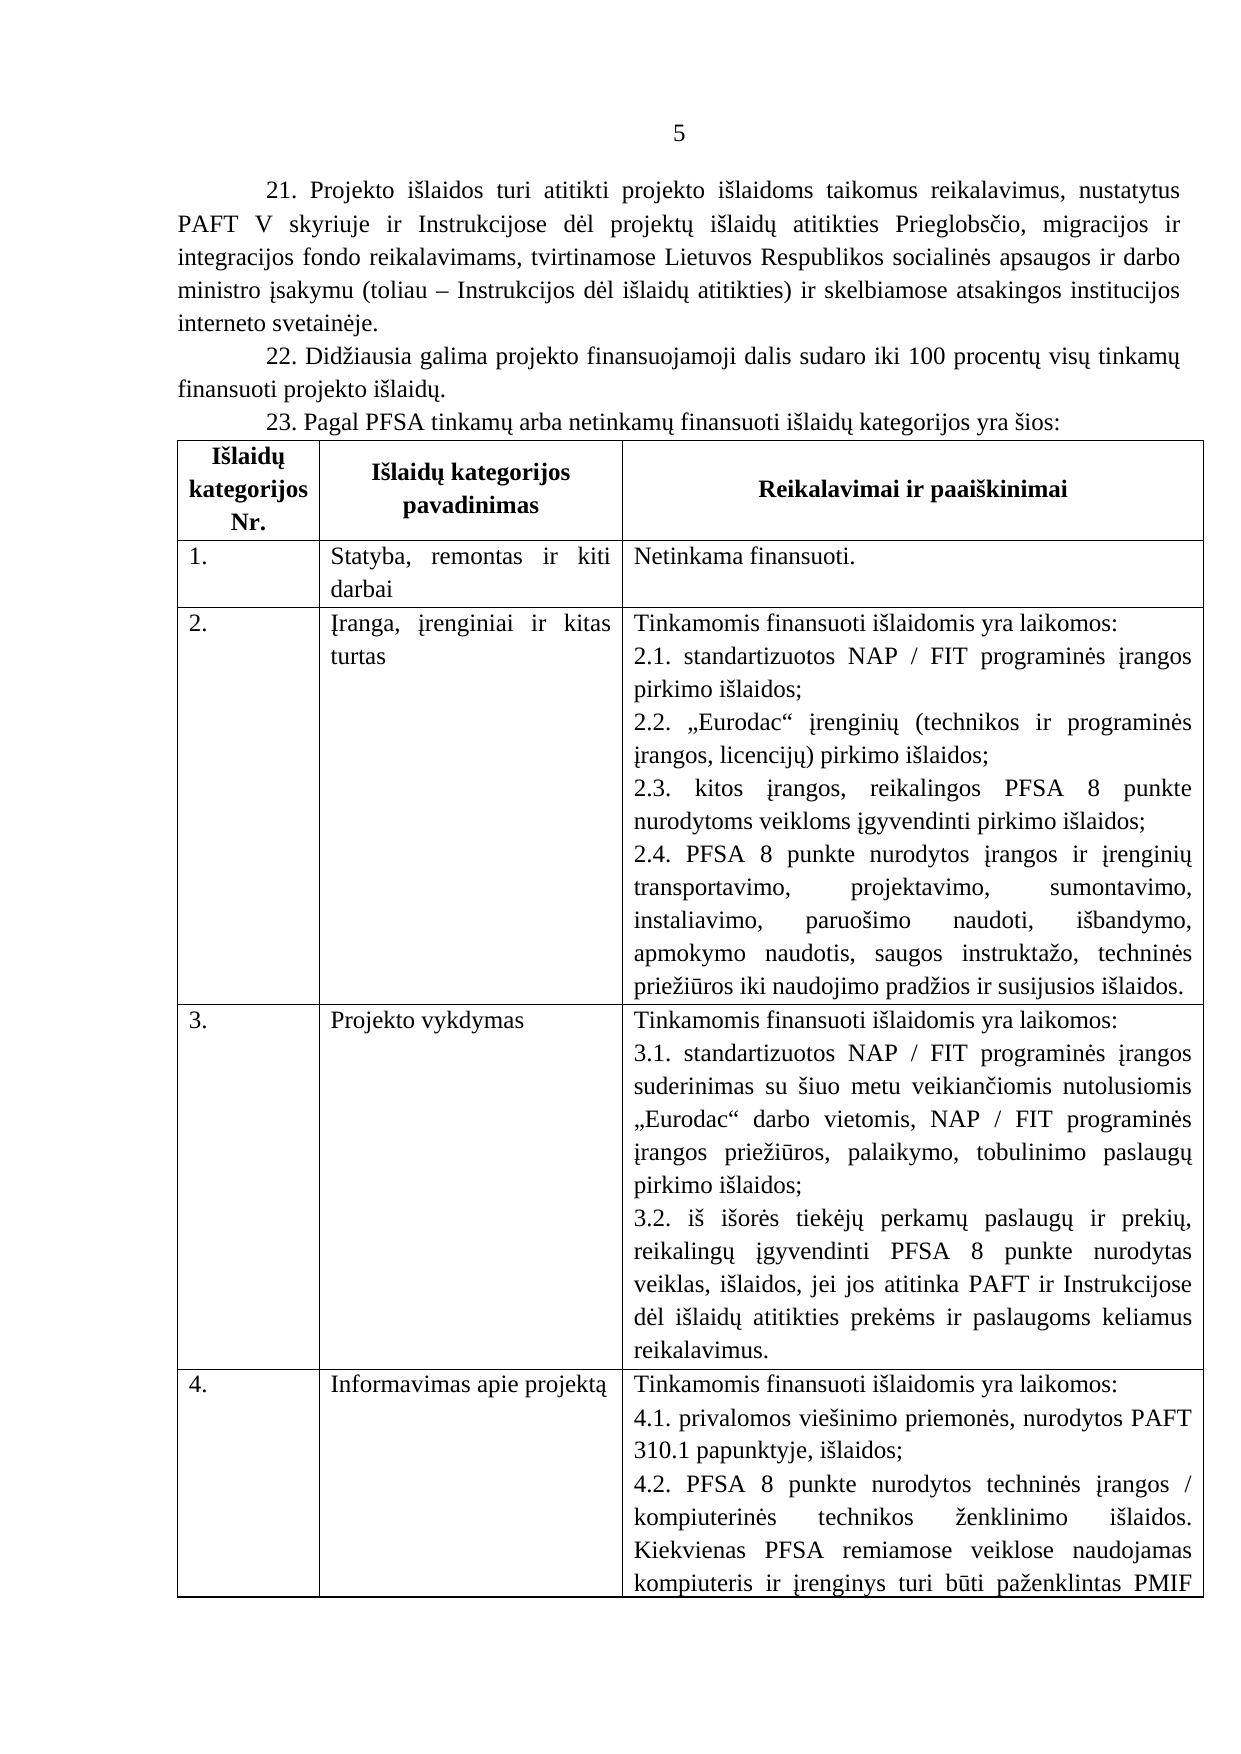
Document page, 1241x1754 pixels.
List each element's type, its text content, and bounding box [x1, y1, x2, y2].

table_cell Tinkamomis finansuoti išlaidomis yra laikomos: 2.1. standartizuotos NAP / FIT programinės įrangos pirkimo išlaidos; 2.2. „Eurodac“ įrenginių (technikos ir programinės įrangos, licencijų) pirkimo išlaidos; 2.3. kitos įrangos, reikalingos PFSA 8 punkte nurodytoms veikloms įgyvendinti pirkimo išlaidos; 2.4. PFSA 8 punkte nurodytos įrangos ir įrenginių transportavimo, projektavimo, sumontavimo, instaliavimo, paruošimo naudoti, išbandymo, apmokymo naudotis, saugos instruktažo, techninės priežiūros iki naudojimo pradžios ir susijusios išlaidos. [623, 608, 1203, 1004]
text 22. Didžiausia galima projekto finansuojamoji dalis sudaro iki 100 procentų visų tinkamų finansuoti projekto išlaidų. [177, 341, 1181, 402]
table_header Išlaidų kategorijos Nr. [178, 441, 319, 540]
table_cell Netinkama finansuoti. [623, 541, 1203, 607]
table_cell Tinkamomis finansuoti išlaidomis yra laikomos: 4.1. privalomos viešinimo priemonės, nurodytos PAFT 310.1 papunktyje, išlaidos; 4.2. PFSA 8 punkte nurodytos techninės įrangos / kompiuterinės technikos ženklinimo išlaidos. Kiekvienas PFSA remiamose veiklose naudojamas kompiuteris ir įrenginys turi būti paženklintas PMIF [623, 1370, 1203, 1596]
table_cell Statyba, remontas ir kiti darbai [320, 541, 622, 607]
table_cell Tinkamomis finansuoti išlaidomis yra laikomos: 3.1. standartizuotos NAP / FIT programinės įrangos suderinimas su šiuo metu veikiančiomis nutolusiomis „Eurodac“ darbo vietomis, NAP / FIT programinės įrangos priežiūros, palaikymo, tobulinimo paslaugų pirkimo išlaidos; 3.2. iš išorės tiekėjų perkamų paslaugų ir prekių, reikalingų įgyvendinti PFSA 8 punkte nurodytas veiklas, išlaidos, jei jos atitinka PAFT ir Instrukcijose dėl išlaidų atitikties prekėms ir paslaugoms keliamus reikalavimus. [623, 1005, 1203, 1368]
text 23. Pagal PFSA tinkamų arba netinkamų finansuoti išlaidų kategorijos yra šios: [177, 407, 1181, 436]
table_cell Projekto vykdymas [320, 1005, 622, 1368]
table_header Išlaidų kategorijos pavadinimas [320, 441, 622, 540]
table_cell Įranga, įrenginiai ir kitas turtas [320, 608, 622, 1004]
text 21. Projekto išlaidos turi atitikti projekto išlaidoms taikomus reikalavimus, nustatytus PAFT V skyriuje ir Instrukcijose dėl projektų išlaidų atitikties Prieglobsčio, migracijos ir integracijos fondo reikalavimams, tvirtinamose Lietuvos Respublikos socialinės apsaugos ir darbo ministro įsakymu (toliau – Instrukcijos dėl išlaidų atitikties) ir skelbiamose atsakingos institucijos interneto svetainėje. [177, 176, 1181, 336]
table_cell 1. [178, 541, 319, 607]
table_cell 4. [178, 1370, 319, 1596]
table_cell Informavimas apie projektą [320, 1370, 622, 1596]
table_header Reikalavimai ir paaiškinimai [623, 441, 1203, 540]
table_cell 3. [178, 1005, 319, 1368]
table_cell 2. [178, 608, 319, 1004]
